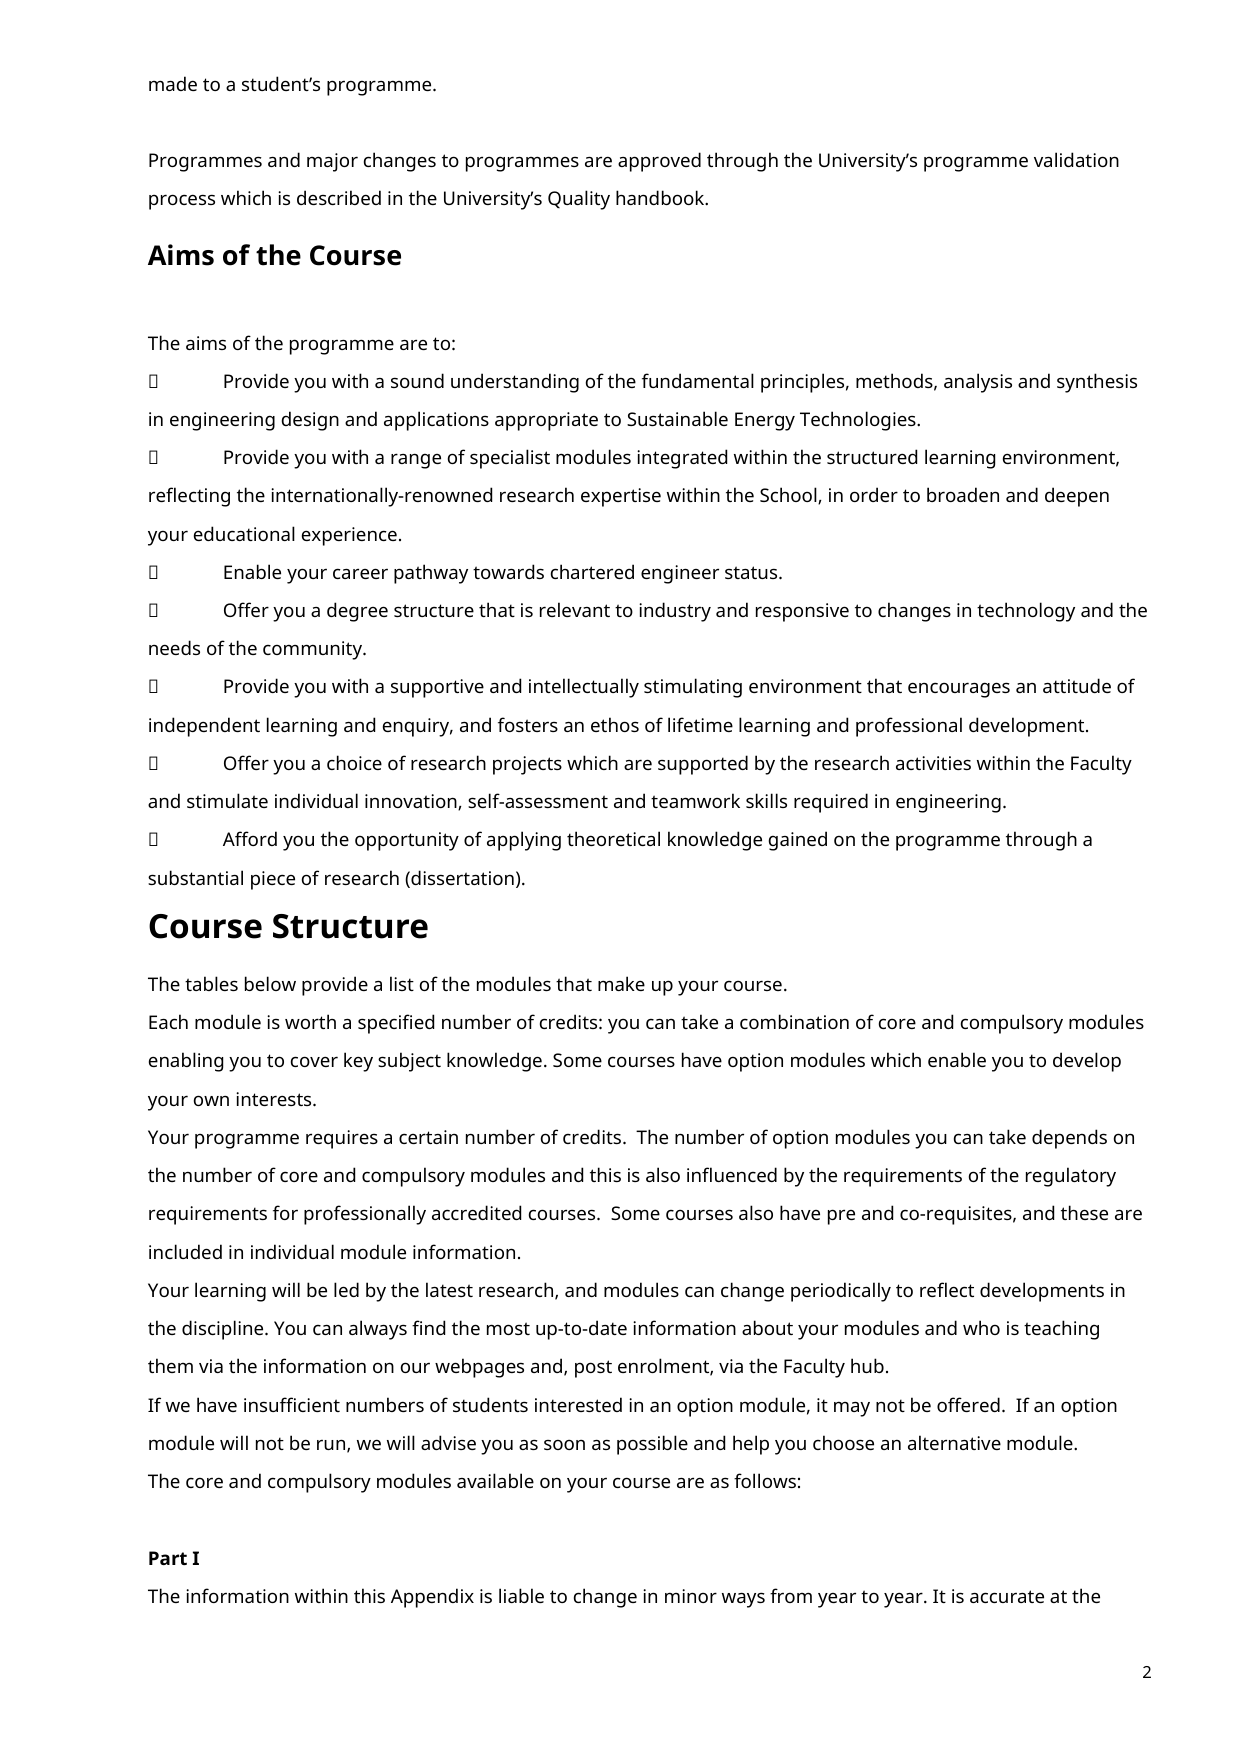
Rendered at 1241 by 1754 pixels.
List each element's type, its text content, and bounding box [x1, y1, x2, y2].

text The tables below provide a list of the modules that make up your course. [148, 971, 1152, 997]
text The aims of the programme are to:  Provide you with a sound understanding of the fundamental principles, methods, analysis and synthesis in engineering design and applications appropriate to Sustainable Energy Technologies.  Provide you with a range of specialist modules integrated within the structured learning environment, reflecting the internationally-renowned research expertise within the School, in order to broaden and deepen your educational experience.  Enable your career pathway towards chartered engineer status.  Offer you a degree structure that is relevant to industry and responsive to changes in technology and the needs of the community.  Provide you with a supportive and intellectually stimulating environment that encourages an attitude of independent learning and enquiry, and fosters an ethos of lifetime learning and professional development.  Offer you a choice of research projects which are supported by the research activities within the Faculty and stimulate individual innovation, self-assessment and teamwork skills required in engineering.  Afford you the opportunity of applying theoretical knowledge gained on the programme through a substantial piece of research (dissertation). [148, 330, 1152, 891]
subtitle Aims of the Course [148, 236, 1152, 273]
text Each module is worth a specified number of credits: you can take a combination of core and compulsory modules enabling you to cover key subject knowledge. Some courses have option modules which enable you to develop your own interests. [148, 1009, 1152, 1112]
text The core and compulsory modules available on your course are as follows: [148, 1468, 1152, 1494]
text Your learning will be led by the latest research, and modules can change periodically to reflect developments in the discipline. You can always find the most up-to-date information about your modules and who is teaching them via the information on our webpages and, post enrolment, via the Faculty hub. [148, 1277, 1152, 1379]
text made to a student’s programme. Programmes and major changes to programmes are approved through the University’s programme validation process which is described in the University’s Quality handbook. [148, 71, 1152, 211]
text Your programme requires a certain number of credits. The number of option modules you can take depends on the number of core and compulsory modules and this is also influenced by the requirements of the regulatory requirements for professionally accredited courses. Some courses also have pre and co-requisites, and these are included in individual module information. [148, 1124, 1152, 1264]
text If we have insufficient numbers of students interested in an option module, it may not be offered. If an option module will not be run, we will advise you as soon as possible and help you choose an alternative module. [148, 1392, 1152, 1456]
subtitle Course Structure [148, 903, 1152, 949]
table_header Part I The information within this Appendix is liable to change in minor ways from year to year. It is accurate at the [136, 1507, 1152, 1608]
